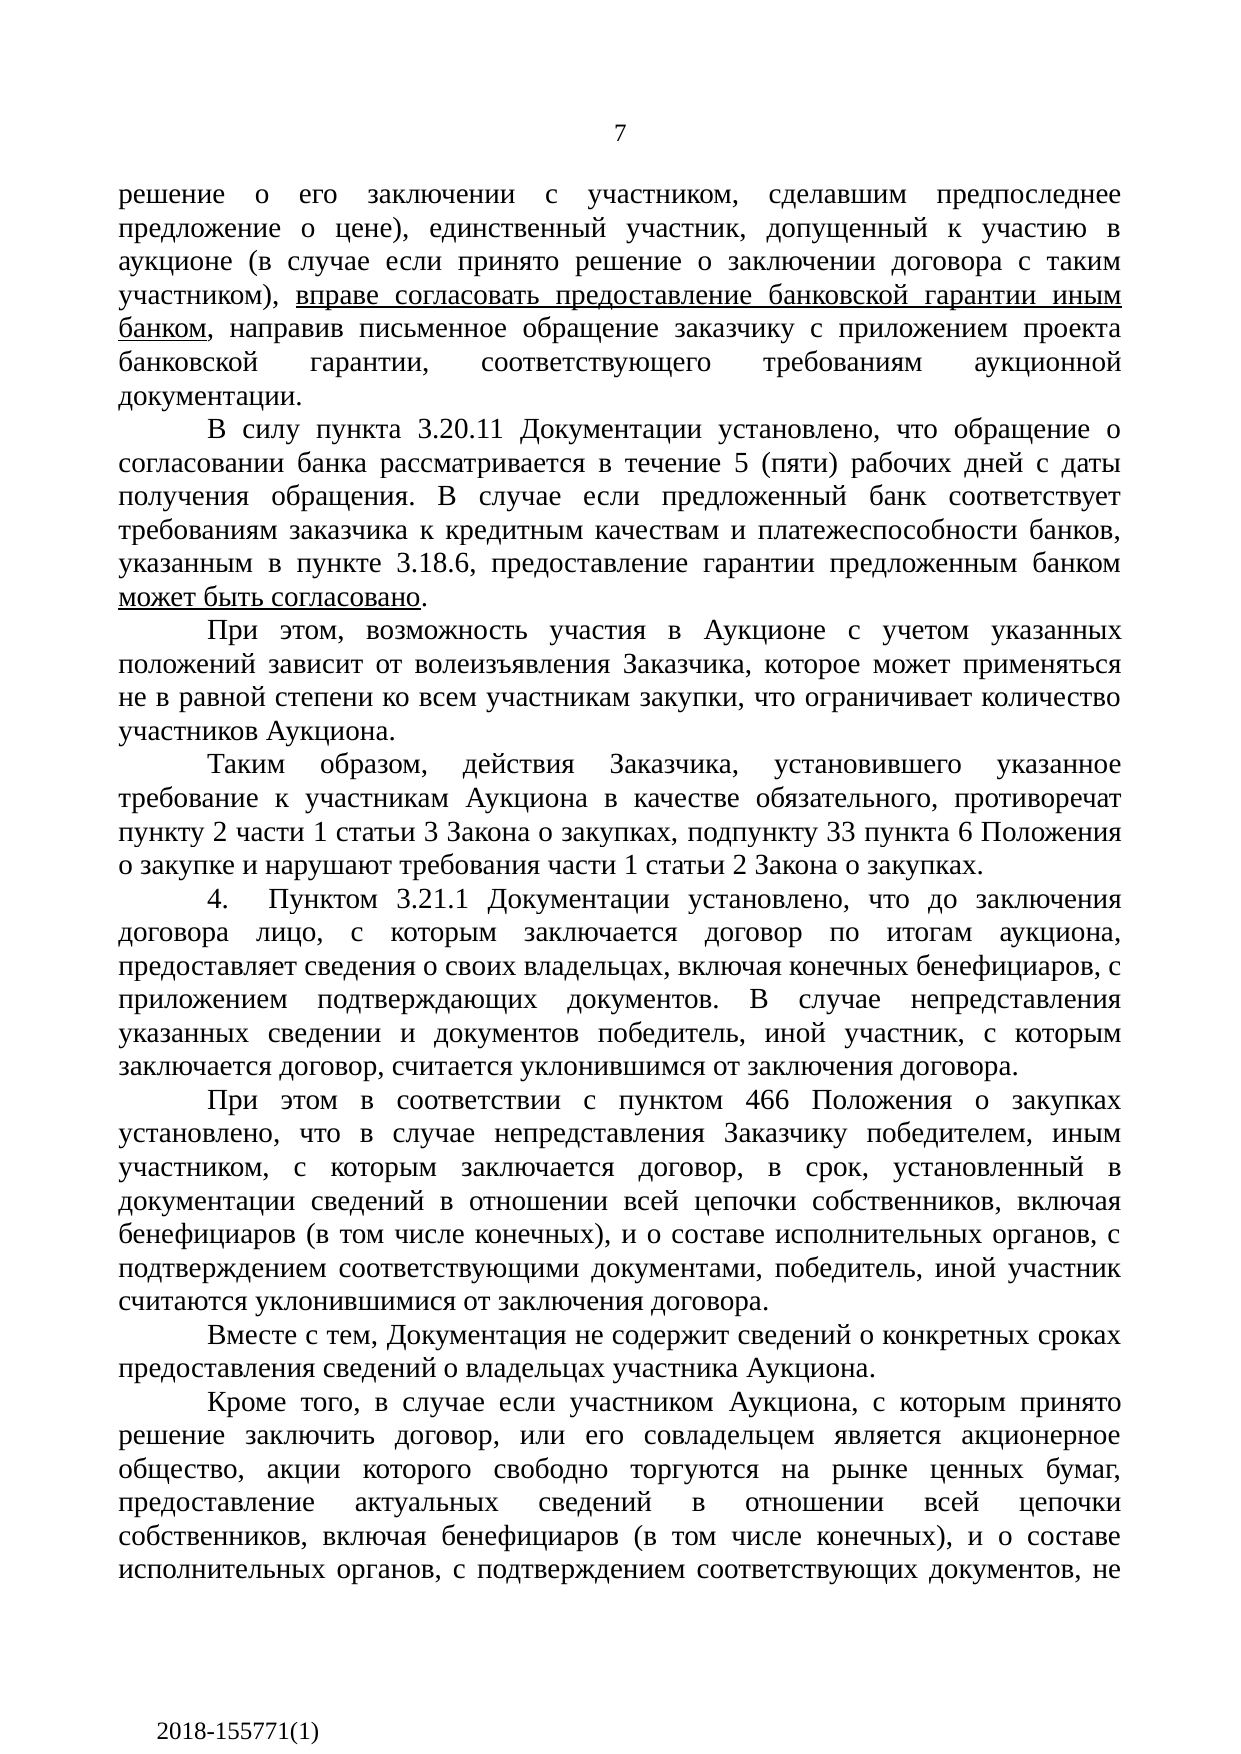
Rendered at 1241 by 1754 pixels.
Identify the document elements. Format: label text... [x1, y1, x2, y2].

text При этом в соответствии с пунктом 466 Положения о закупках установлено, что в случае непредставления Заказчику победителем, иным участником, с которым заключается договор, в срок, установленный в документации сведений в отношении всей цепочки собственников, включая бенефициаров (в том числе конечных), и о составе исполнительных органов, с подтверждением соответствующими документами, победитель, иной участник считаются уклонившимися от заключения договора. [118, 1082, 1122, 1317]
text Вместе с тем, Документация не содержит сведений о конкретных сроках предоставления сведений о владельцах участника Аукциона. [118, 1317, 1122, 1384]
text При этом, возможность участия в Аукционе с учетом указанных положений зависит от волеизъявления Заказчика, которое может применяться не в равной степени ко всем участникам закупки, что ограничивает количество участников Аукциона. [118, 612, 1122, 747]
list Пунктом 3.21.1 Документации установлено, что до заключения договора лицо, с которым заключается договор по итогам аукциона, предоставляет сведения о своих владельцах, включая конечных бенефициаров, с приложением подтверждающих документов. В случае непредставления указанных сведении и документов победитель, иной участник, с которым заключается договор, считается уклонившимся от заключения договора. [118, 881, 1122, 1082]
text Кроме того, в случае если участником Аукциона, с которым принято решение заключить договор, или его совладельцем является акционерное общество, акции которого свободно торгуются на рынке ценных бумаг, предоставление актуальных сведений в отношении всей цепочки собственников, включая бенефициаров (в том числе конечных), и о составе исполнительных органов, с подтверждением соответствующих документов, не [118, 1384, 1122, 1585]
text В силу пункта 3.20.11 Документации установлено, что обращение о согласовании банка рассматривается в течение 5 (пяти) рабочих дней с даты получения обращения. В случае если предложенный банк соответствует требованиям заказчика к кредитным качествам и платежеспособности банков, указанным в пункте 3.18.6, предоставление гарантии предложенным банком может быть согласовано. [118, 411, 1122, 612]
text Таким образом, действия Заказчика, установившего указанное требование к участникам Аукциона в качестве обязательного, противоречат пункту 2 части 1 статьи 3 Закона о закупках, подпункту 33 пункта 6 Положения о закупке и нарушают требования части 1 статьи 2 Закона о закупках. [118, 747, 1122, 881]
text решение о его заключении с участником, сделавшим предпоследнее предложение о цене), единственный участник, допущенный к участию в аукционе (в случае если принято решение о заключении договора с таким участником), вправе согласовать предоставление банковской гарантии иным банком, направив письменное обращение заказчику с приложением проекта банковской гарантии, соответствующего требованиям аукционной документации. [118, 176, 1122, 411]
